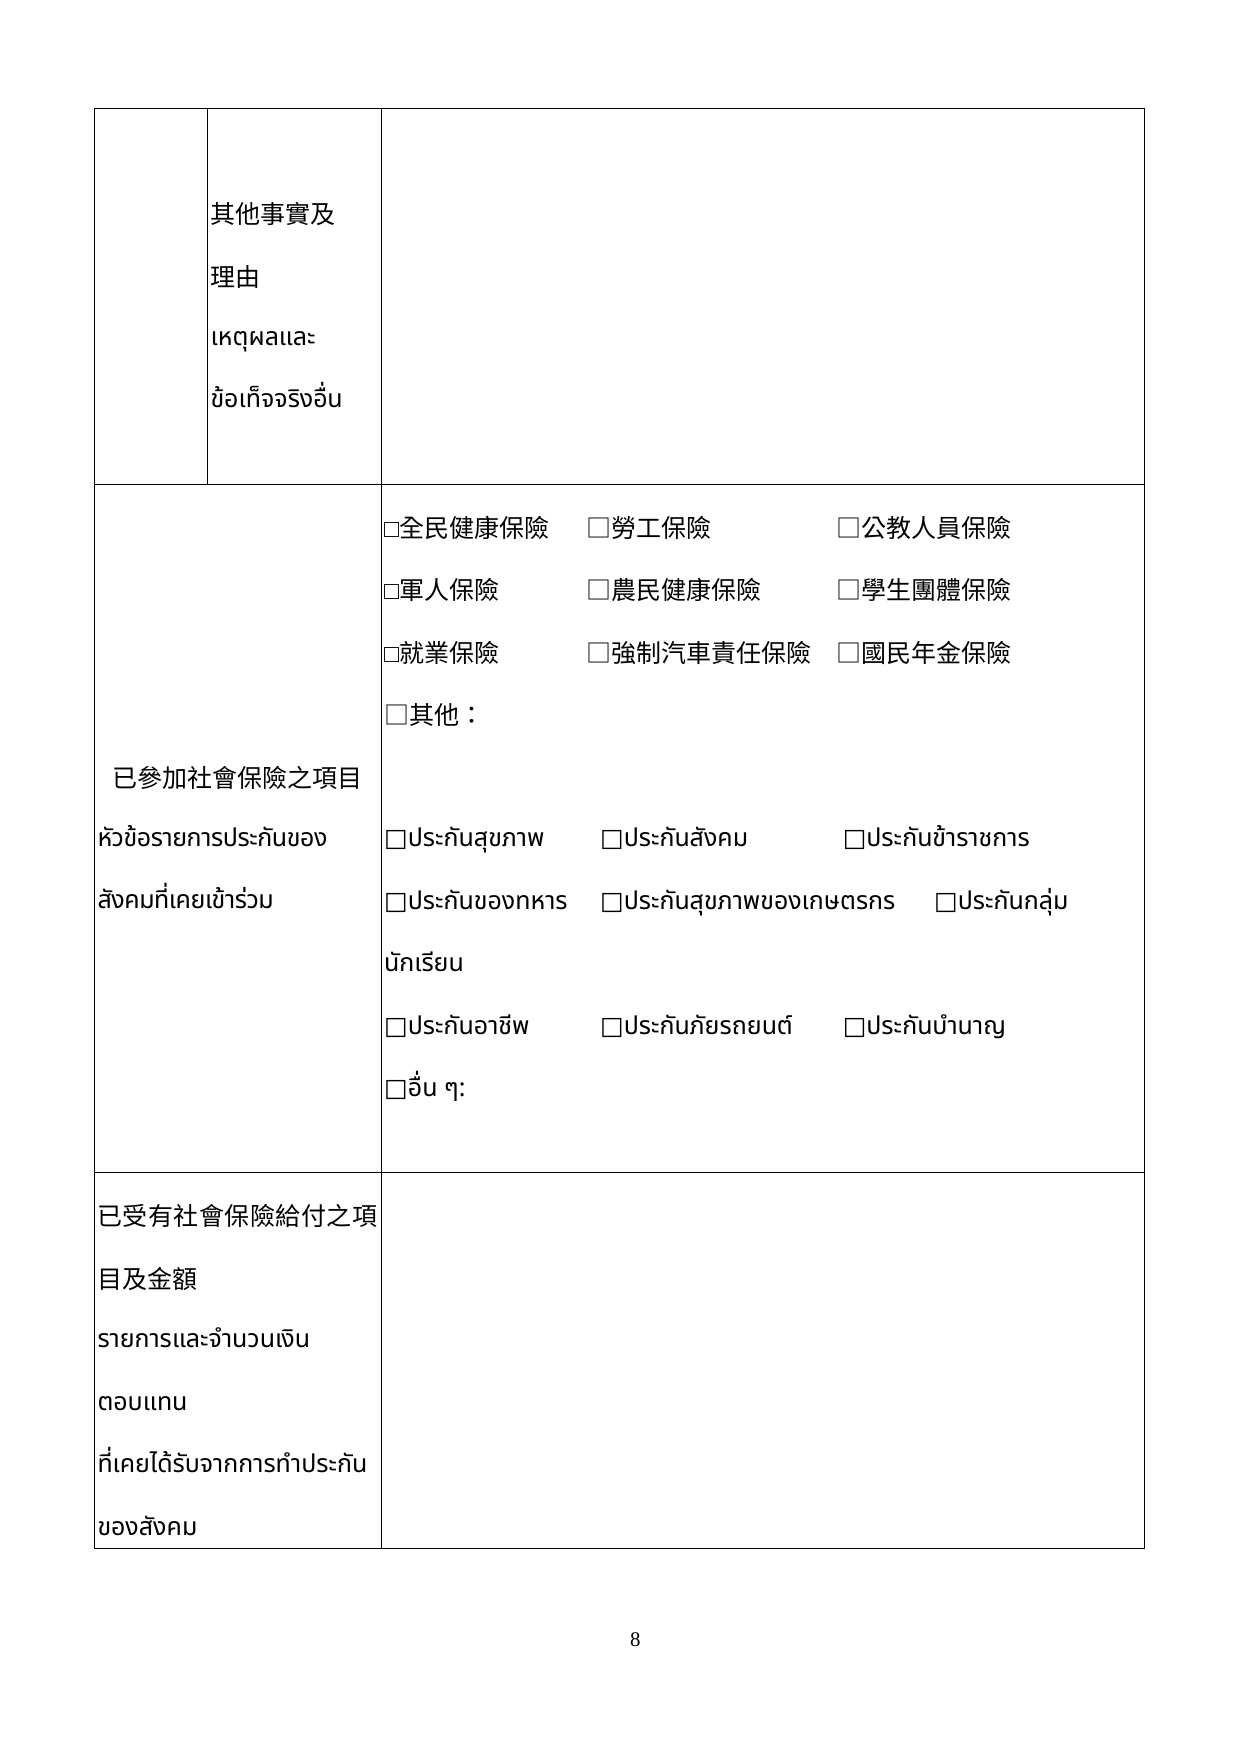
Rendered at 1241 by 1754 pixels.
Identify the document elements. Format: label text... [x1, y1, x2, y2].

table_cell □全民健康保險 □勞工保險 □公教人員保險 □軍人保險 □農民健康保險 □學生團體保險 □就業保險 □強制汽車責任保險 □國民年金保險 □其他： □ประกันสุขภาพ □ประกันสังคม □ประกันข้าราชการ □ประกันของทหาร □ประกันสุขภาพของเกษตรกร □ประกันกลุ่มนักเรียน □ประกันอาชีพ □ประกันภัยรถยนต์ □ประกันบำนาญ □อื่น ๆ: [382, 485, 1144, 1172]
table_cell [382, 1173, 1144, 1548]
table_cell 已參加社會保險之項目 หัวข้อรายการประกันของสังคมที่เคยเข้าร่วม [95, 485, 381, 1172]
table_cell [382, 109, 1144, 484]
table_cell 已受有社會保險給付之項目及金額 รายการและจำนวนเงินตอบแทน ที่เคยได้รับจากการทำประกันของสังคม [95, 1173, 381, 1548]
table_cell [95, 109, 207, 484]
table_cell 其他事實及 理由 เหตุผลและ ข้อเท็จจริงอื่น [208, 109, 381, 484]
